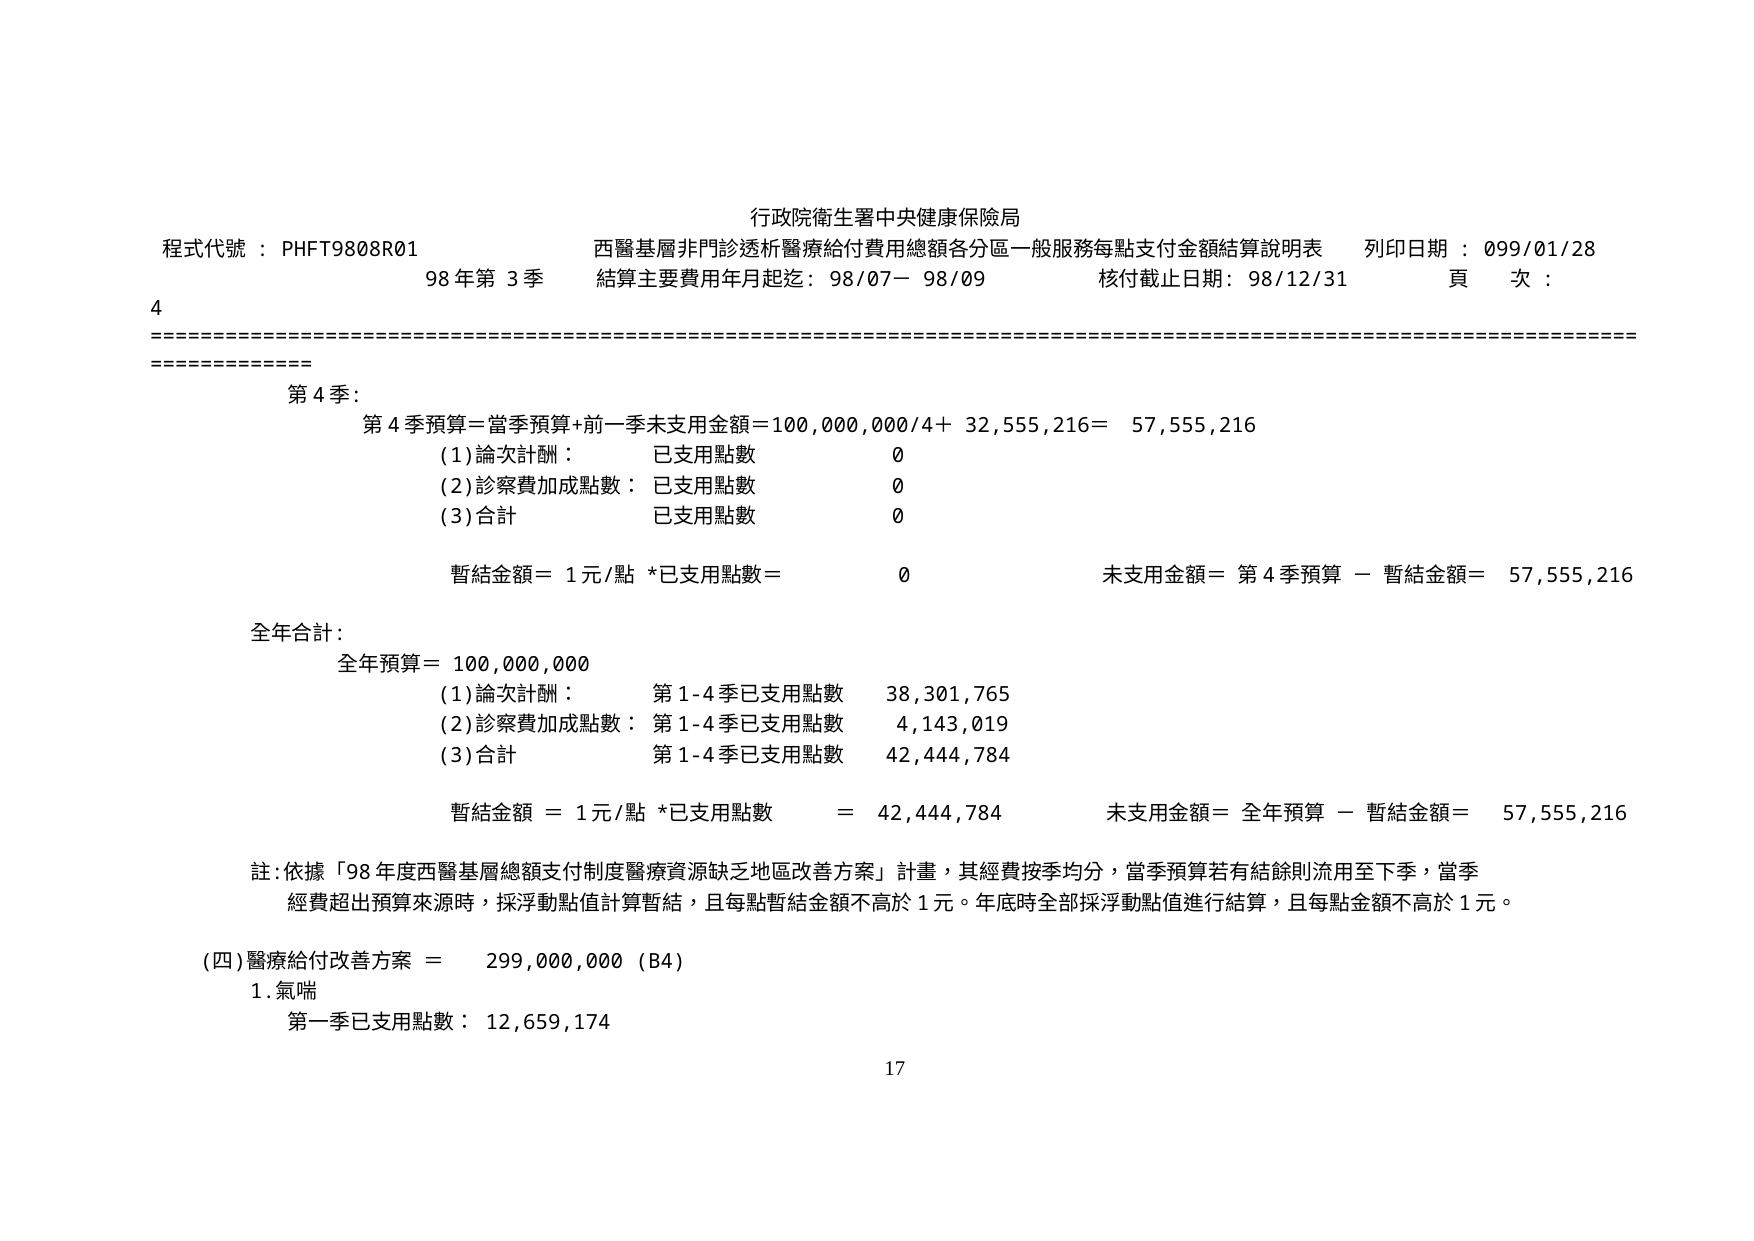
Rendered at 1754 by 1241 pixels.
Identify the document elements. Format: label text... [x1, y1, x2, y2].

text 經費超出預算來源時，採浮動點值計算暫結，且每點暫結金額不高於1元。年底時全部採浮動點值進行結算，且每點金額不高於1元。 [150, 886, 1639, 916]
text 程式代號 : PHFT9808R01 西醫基層非門診透析醫療給付費用總額各分區一般服務每點支付金額結算說明表 列印日期 : 099/01/28 [150, 232, 1639, 262]
text 全年合計: [150, 617, 1639, 647]
text 第4季預算＝當季預算+前一季未支用金額＝100,000,000/4＋ 32,555,216＝ 57,555,216 [150, 408, 1639, 438]
text (1)論次計酬： 已支用點數 0 [150, 438, 1639, 469]
text (1)論次計酬： 第1-4季已支用點數 38,301,765 [150, 677, 1639, 708]
text (2)診察費加成點數： 第1-4季已支用點數 4,143,019 [150, 708, 1639, 738]
text 98年第 3季 結算主要費用年月起迄: 98/07－ 98/09 核付截止日期: 98/12/31 頁 次 : 4 [150, 262, 1639, 321]
text 暫結金額 ＝ 1元/點 *已支用點數 ＝ 42,444,784 未支用金額＝ 全年預算 － 暫結金額＝ 57,555,216 [150, 797, 1639, 827]
text 全年預算＝ 100,000,000 [150, 647, 1639, 677]
text 第4季: [150, 378, 1639, 408]
text 行政院衛生署中央健康保險局 [150, 202, 1639, 232]
text (3)合計 已支用點數 0 [150, 499, 1639, 529]
text (2)診察費加成點數： 已支用點數 0 [150, 469, 1639, 499]
text 第一季已支用點數： 12,659,174 [150, 1005, 1639, 1035]
text 暫結金額＝ 1元/點 *已支用點數＝ 0 未支用金額＝ 第4季預算 － 暫結金額＝ 57,555,216 [150, 558, 1639, 588]
text (四)醫療給付改善方案 ＝ 299,000,000 (B4) [150, 944, 1639, 975]
text (3)合計 第1-4季已支用點數 42,444,784 [150, 738, 1639, 768]
text 1.氣喘 [150, 975, 1639, 1005]
text ==================================================================================================================================== [150, 321, 1639, 378]
text 註:依據「98年度西醫基層總額支付制度醫療資源缺乏地區改善方案」計畫，其經費按季均分，當季預算若有結餘則流用至下季，當季 [150, 855, 1639, 886]
